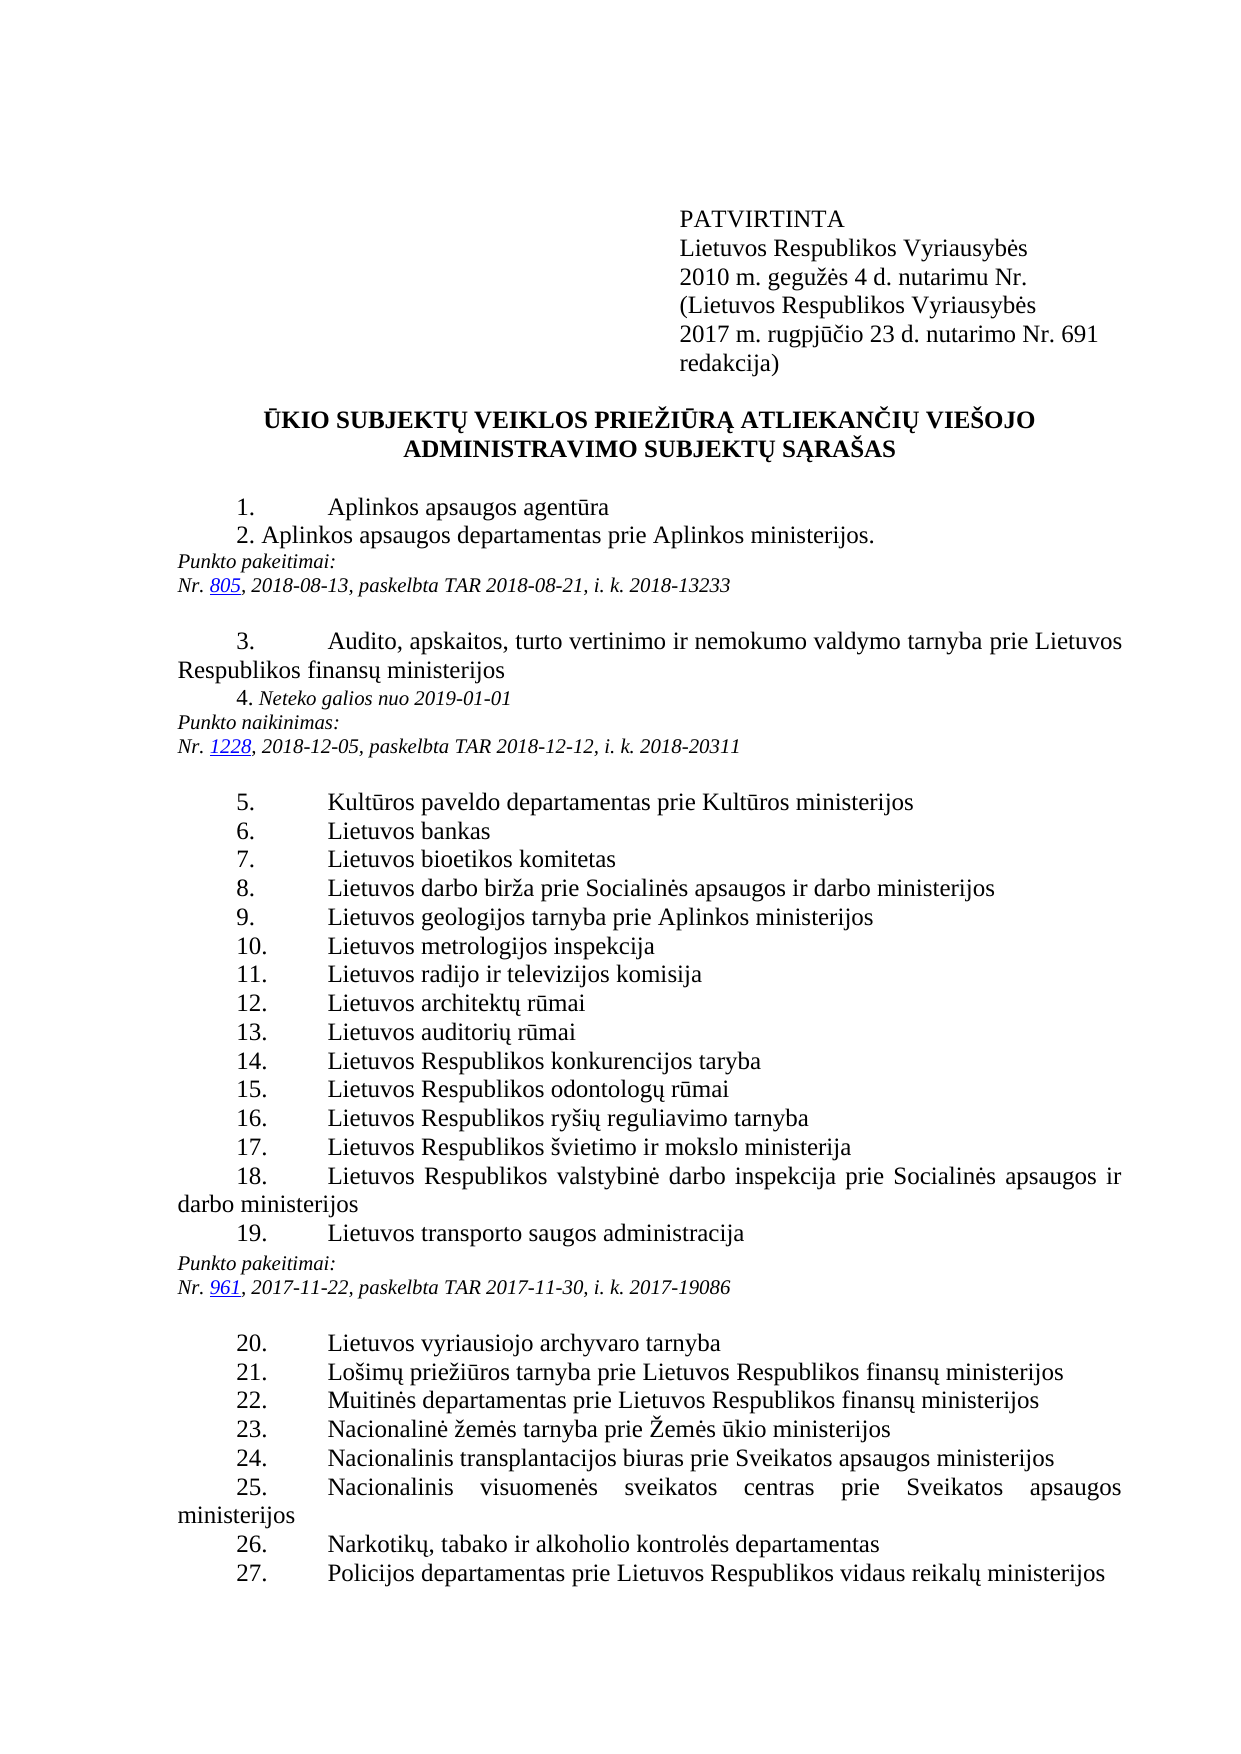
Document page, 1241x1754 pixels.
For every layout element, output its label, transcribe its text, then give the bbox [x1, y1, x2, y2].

text 1. Aplinkos apsaugos agentūra [177, 492, 1122, 521]
text 26. Narkotikų, tabako ir alkoholio kontrolės departamentas [177, 1529, 1122, 1558]
text 25. Nacionalinis visuomenės sveikatos centras prie Sveikatos apsaugos ministerijos [177, 1472, 1122, 1529]
text Punkto pakeitimai: [177, 549, 1122, 573]
text 24. Nacionalinis transplantacijos biuras prie Sveikatos apsaugos ministerijos [177, 1443, 1122, 1472]
text PATVIRTINTA Lietuvos Respublikos Vyriausybės 2010 m. gegužės 4 d. nutarimu Nr. [679, 204, 1122, 291]
text 11. Lietuvos radijo ir televizijos komisija [177, 959, 1122, 988]
text 9. Lietuvos geologijos tarnyba prie Aplinkos ministerijos [177, 902, 1122, 931]
text Nr. 805, 2018-08-13, paskelbta TAR 2018-08-21, i. k. 2018-13233 [177, 573, 1122, 597]
text (Lietuvos Respublikos Vyriausybės [679, 291, 1122, 319]
text 7. Lietuvos bioetikos komitetas [177, 844, 1122, 873]
text 4. Neteko galios nuo 2019-01-01 [177, 684, 1122, 710]
text redakcija) [679, 348, 1122, 377]
text Punkto pakeitimai: [177, 1251, 1122, 1275]
text 3. Audito, apskaitos, turto vertinimo ir nemokumo valdymo tarnyba prie Lietuvos Respublikos finansų ministerijos [177, 626, 1122, 684]
text Nr. 1228, 2018-12-05, paskelbta TAR 2018-12-12, i. k. 2018-20311 [177, 734, 1122, 758]
text 17. Lietuvos Respublikos švietimo ir mokslo ministerija [177, 1132, 1122, 1161]
text 23. Nacionalinė žemės tarnyba prie Žemės ūkio ministerijos [177, 1414, 1122, 1443]
text 2017 m. rugpjūčio 23 d. nutarimo Nr. 691 [679, 319, 1122, 348]
text 13. Lietuvos auditorių rūmai [177, 1017, 1122, 1046]
text 19. Lietuvos transporto saugos administracija [177, 1218, 1122, 1247]
text 27. Policijos departamentas prie Lietuvos Respublikos vidaus reikalų ministerijos [177, 1558, 1122, 1587]
text 18. Lietuvos Respublikos valstybinė darbo inspekcija prie Socialinės apsaugos ir darbo ministerijos [177, 1161, 1122, 1218]
text 22. Muitinės departamentas prie Lietuvos Respublikos finansų ministerijos [177, 1386, 1122, 1414]
text 6. Lietuvos bankas [177, 816, 1122, 844]
text 20. Lietuvos vyriausiojo archyvaro tarnyba [177, 1328, 1122, 1357]
text 8. Lietuvos darbo birža prie Socialinės apsaugos ir darbo ministerijos [177, 873, 1122, 902]
text 12. Lietuvos architektų rūmai [177, 988, 1122, 1017]
text 5. Kultūros paveldo departamentas prie Kultūros ministerijos [177, 787, 1122, 816]
text Nr. 961, 2017-11-22, paskelbta TAR 2017-11-30, i. k. 2017-19086 [177, 1275, 1122, 1299]
text 15. Lietuvos Respublikos odontologų rūmai [177, 1074, 1122, 1103]
text Punkto naikinimas: [177, 710, 1122, 734]
text 10. Lietuvos metrologijos inspekcija [177, 931, 1122, 959]
text 2. Aplinkos apsaugos departamentas prie Aplinkos ministerijos. [177, 521, 1122, 549]
text 21. Lošimų priežiūros tarnyba prie Lietuvos Respublikos finansų ministerijos [177, 1357, 1122, 1386]
text 14. Lietuvos Respublikos konkurencijos taryba [177, 1046, 1122, 1074]
text 16. Lietuvos Respublikos ryšių reguliavimo tarnyba [177, 1103, 1122, 1132]
text ŪKIO SUBJEKTŲ VEIKLOS PRIEŽIŪRĄ ATLIEKANČIŲ VIEŠOJO ADMINISTRAVIMO SUBJEKTŲ SĄRAŠAS [177, 406, 1122, 463]
